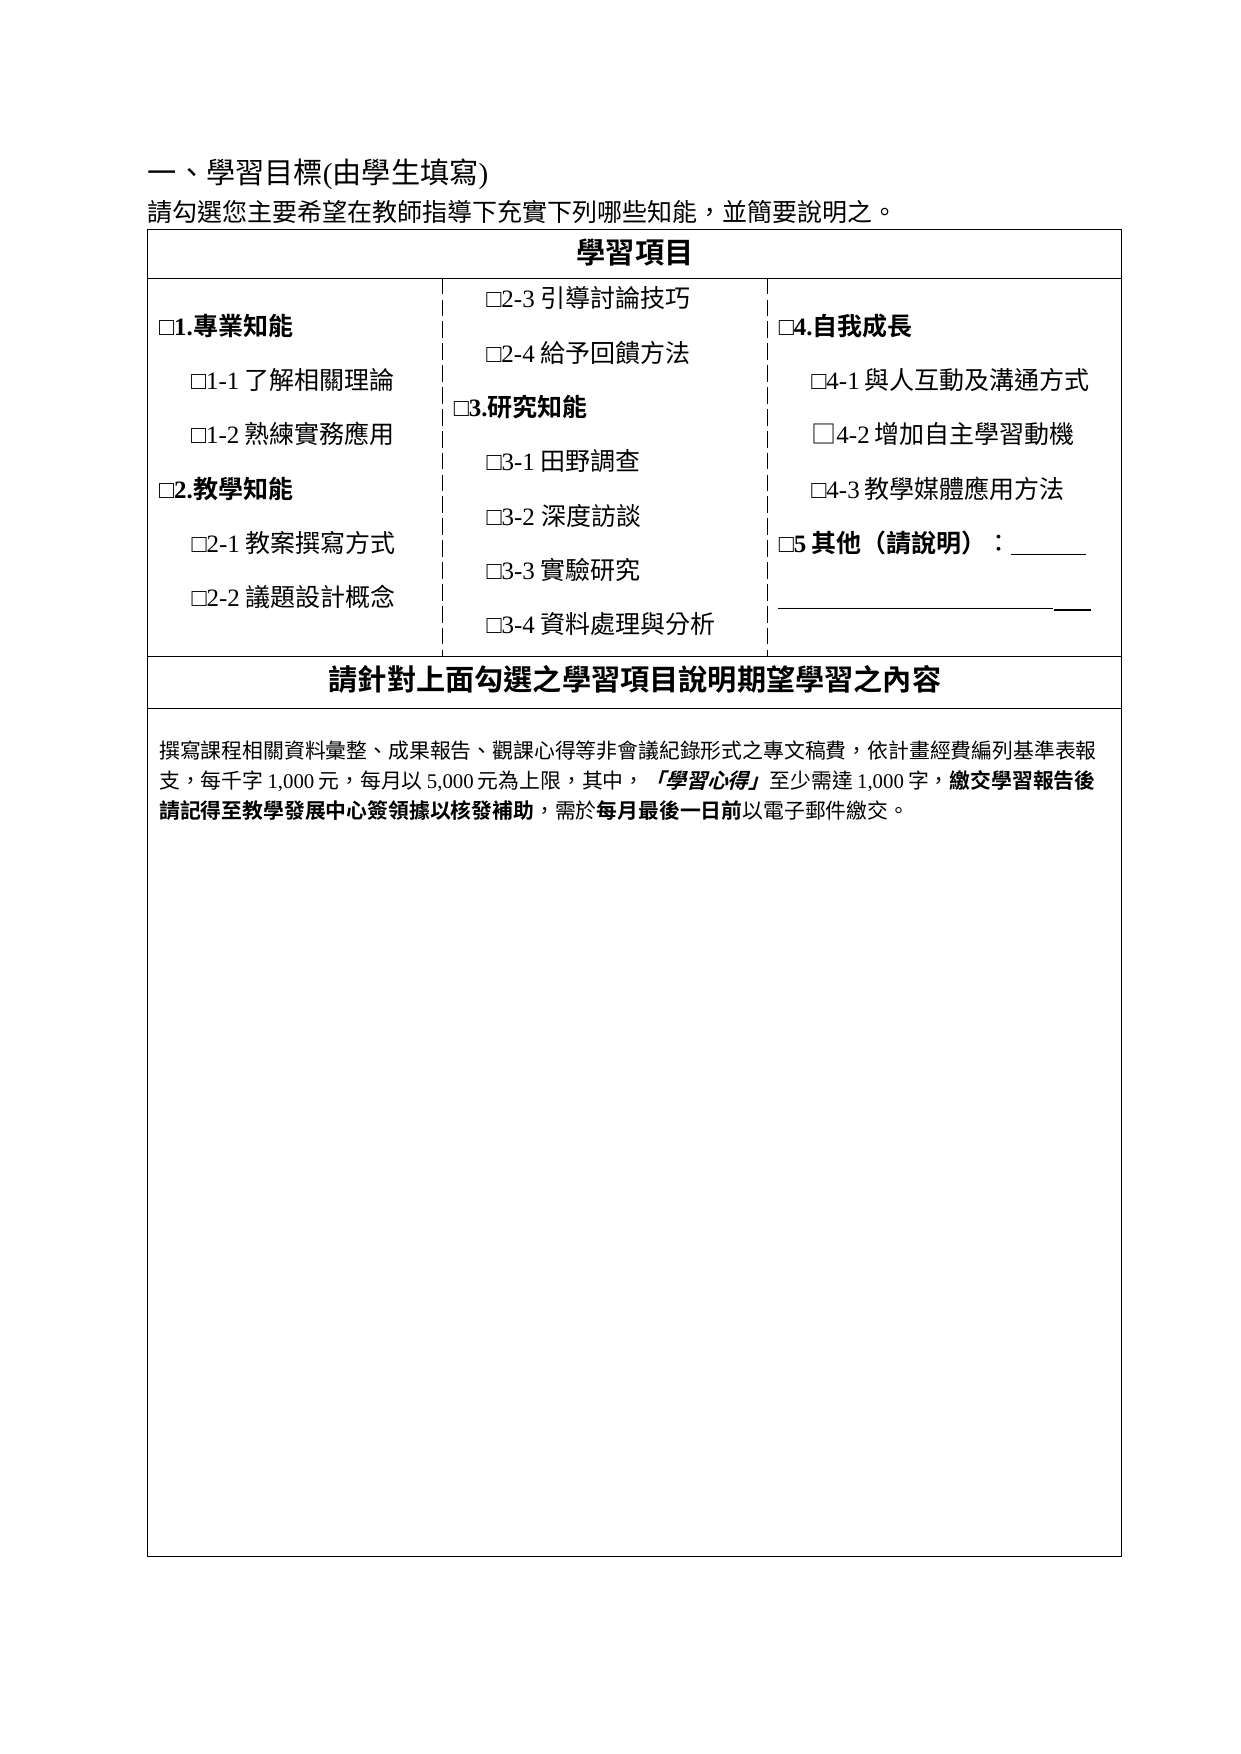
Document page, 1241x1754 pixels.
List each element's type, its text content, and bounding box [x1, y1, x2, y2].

text 一、學習目標(由學生填寫) [148, 150, 1122, 192]
table_cell □2-3引導討論技巧 □2-4給予回饋方法 □3.研究知能 □3-1田野調查 □3-2 深度訪談 □3-3實驗研究 □3-4資料處理與分析 [443, 279, 767, 656]
table_cell □1.專業知能 □1-1了解相關理論 □1-2熟練實務應用 □2.教學知能 □2-1教案撰寫方式 □2-2議題設計概念 [148, 279, 442, 656]
table_cell 撰寫課程相關資料彙整、成果報告、觀課心得等非會議紀錄形式之專文稿費，依計畫經費編列基準表報支，每千字1,000元，每月以5,000元為上限，其中，「學習心得」至少需達1,000字，繳交學習報告後請記得至教學發展中心簽領據以核發補助，需於每月最後一日前以電子郵件繳交。 [148, 709, 1121, 1556]
table_cell 請針對上面勾選之學習項目說明期望學習之內容 [148, 657, 1121, 708]
table_header 學習項目 [148, 230, 1121, 278]
text 請勾選您主要希望在教師指導下充實下列哪些知能，並簡要說明之。 [148, 192, 1122, 228]
table_cell □4.自我成長 □4-1與人互動及溝通方式□4-2增加自主學習動機 □4-3教學媒體應用方法 □5其他（請說明）：＿＿＿＿＿＿＿＿＿＿＿＿＿＿ [768, 279, 1121, 656]
